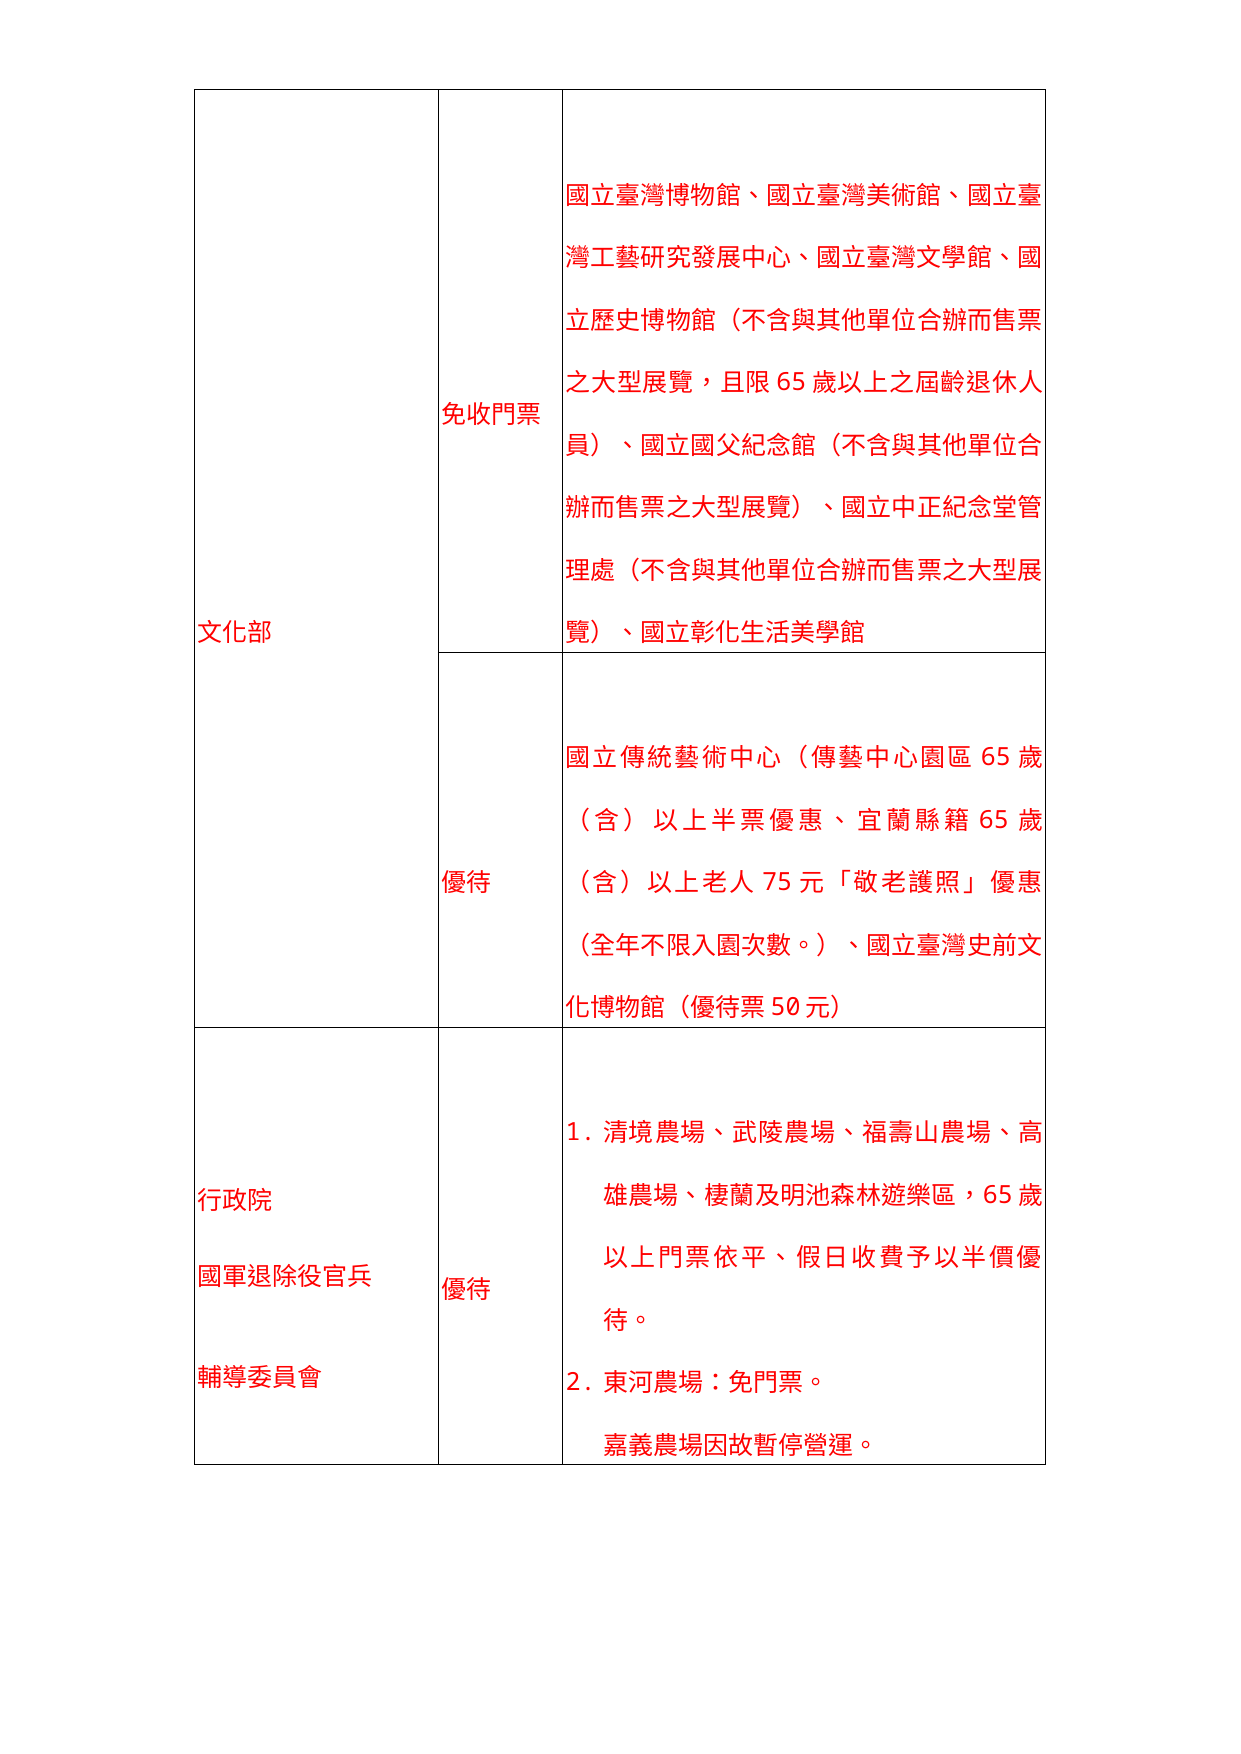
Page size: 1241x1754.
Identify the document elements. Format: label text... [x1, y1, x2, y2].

table_cell 國立傳統藝術中心（傳藝中心園區65歲（含）以上半票優惠、宜蘭縣籍65歲（含）以上老人75元「敬老護照」優惠（全年不限入園次數。）、國立臺灣史前文化博物館（優待票50元） [563, 653, 1045, 1027]
table_cell 國立臺灣博物館、國立臺灣美術館、國立臺灣工藝研究發展中心、國立臺灣文學館、國立歷史博物館（不含與其他單位合辦而售票之大型展覽，且限65歲以上之屆齡退休人員）、國立國父紀念館（不含與其他單位合辦而售票之大型展覽）、國立中正紀念堂管理處（不含與其他單位合辦而售票之大型展覽）、國立彰化生活美學館 [563, 90, 1045, 652]
table_cell 優待 [439, 1028, 562, 1464]
table_cell 免收門票 [439, 90, 562, 652]
table_cell 清境農場、武陵農場、福壽山農場、高雄農場、棲蘭及明池森林遊樂區，65歲以上門票依平、假日收費予以半價優待。 東河農場：免門票。 嘉義農場因故暫停營運。 [563, 1028, 1045, 1464]
table_cell 優待 [439, 653, 562, 1027]
table_cell 文化部 [195, 90, 438, 1027]
table_cell 行政院 國軍退除役官兵 輔導委員會 [195, 1028, 438, 1464]
